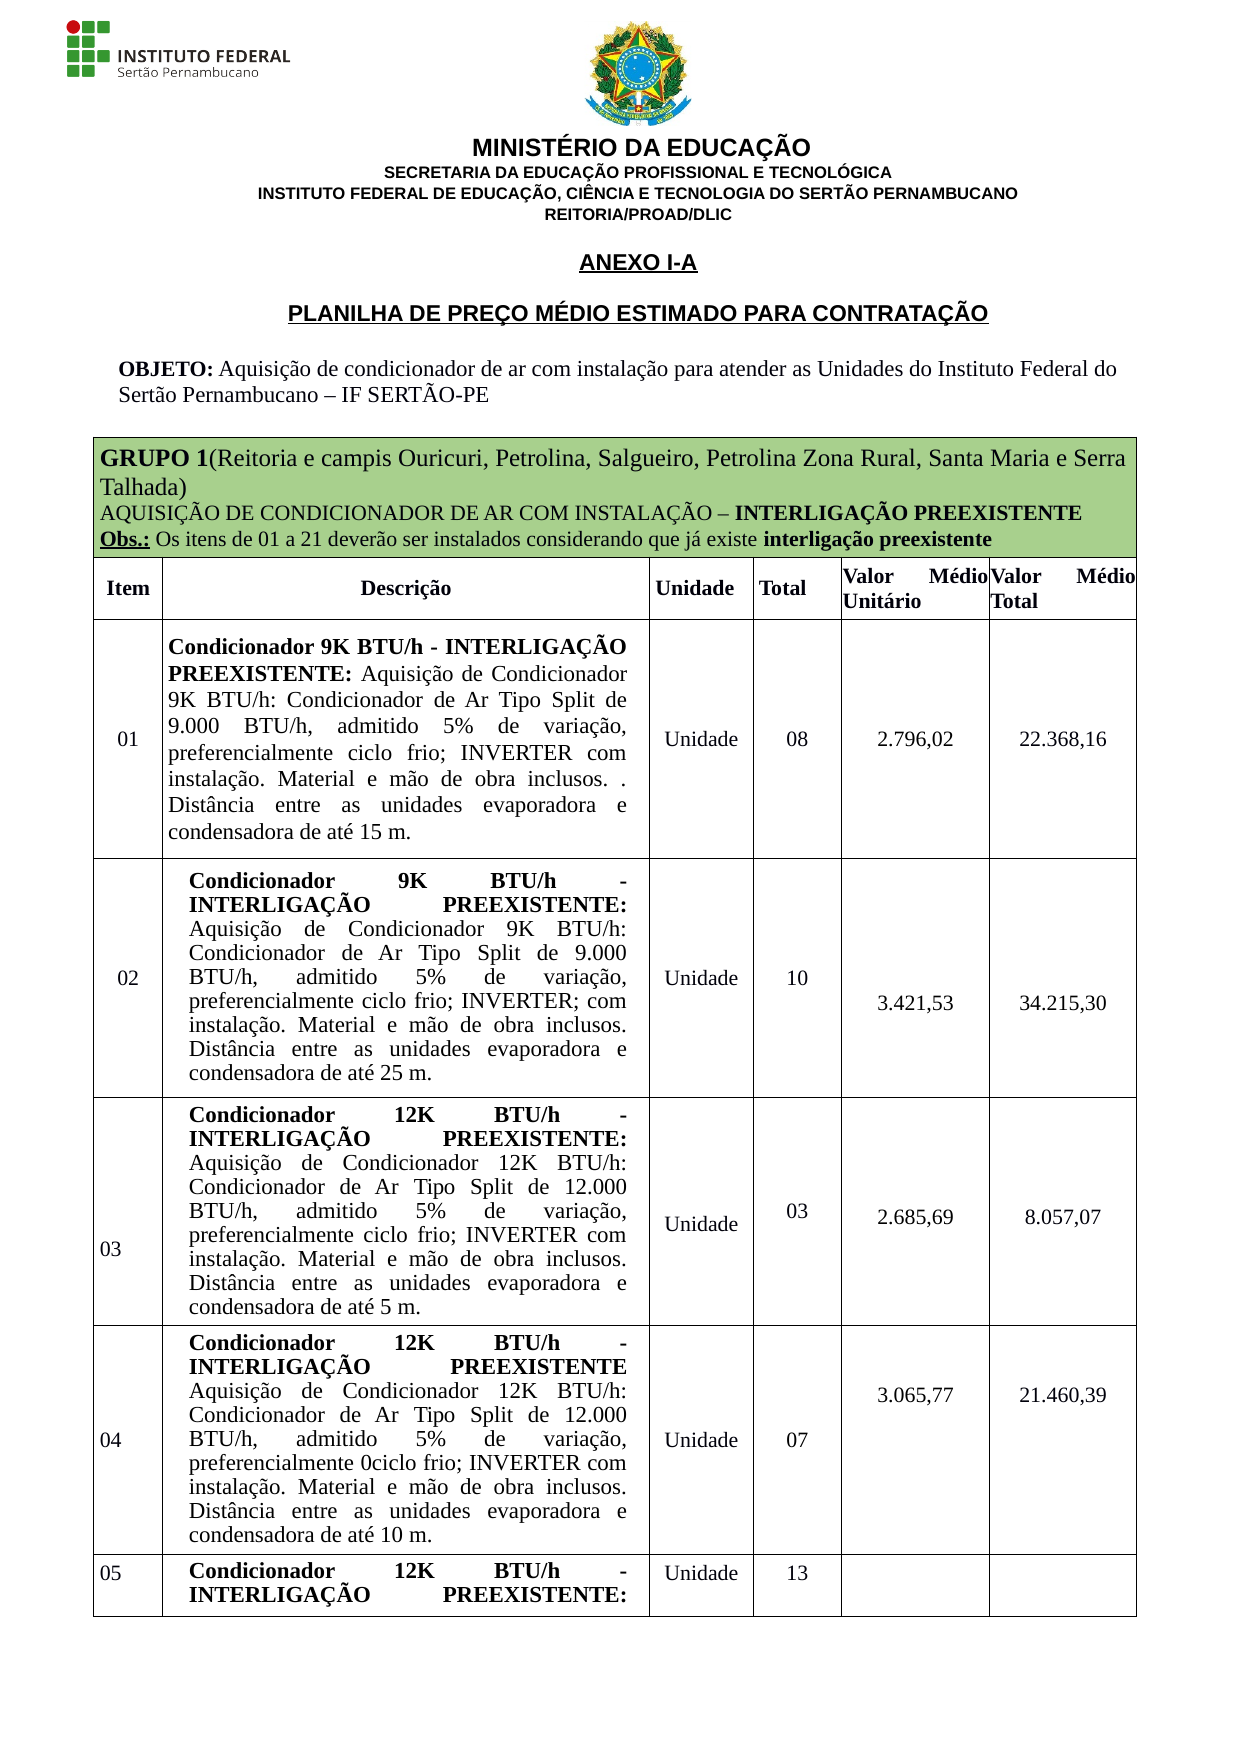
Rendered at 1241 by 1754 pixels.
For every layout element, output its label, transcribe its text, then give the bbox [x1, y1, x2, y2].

table_cell Condicionador 12K BTU/h - INTERLIGAÇÃO PREEXISTENTE Aquisição de Condicionador 12K BTU/h: Condicionador de Ar Tipo Split de 12.000 BTU/h, admitido 5% de variação, preferencialmente 0ciclo frio; INVERTER com instalação. Material e mão de obra inclusos. Distância entre as unidades evaporadora e condensadora de até 10 m. [163, 1326, 649, 1553]
text OBJETO: Aquisição de condicionador de ar com instalação para atender as Unidades do Instituto Federal do Sertão Pernambucano – IF SERTÃO-PE [118, 355, 1158, 408]
table_cell 2.796,02 [842, 620, 989, 858]
table_cell Item [94, 558, 162, 619]
table_cell Unidade [650, 1555, 753, 1616]
table_cell Condicionador 12K BTU/h - INTERLIGAÇÃO PREEXISTENTE: [163, 1555, 649, 1616]
table_cell 34.215,30 [990, 859, 1136, 1097]
table_cell 13 [754, 1555, 841, 1616]
table_cell Valor Médio Unitário [842, 558, 989, 619]
table_cell 02 [94, 859, 162, 1097]
table_cell 3.065,77 [842, 1326, 989, 1553]
table_cell 03 [94, 1098, 162, 1325]
table_cell 05 [94, 1555, 162, 1616]
text PLANILHA DE PREÇO MÉDIO ESTIMADO PARA CONTRATAÇÃO [118, 300, 1158, 326]
table_cell 2.685,69 [842, 1098, 989, 1325]
table_cell 22.368,16 [990, 620, 1136, 858]
table_cell Condicionador 9K BTU/h - INTERLIGAÇÃO PREEXISTENTE: Aquisição de Condicionador 9K BTU/h: Condicionador de Ar Tipo Split de 9.000 BTU/h, admitido 5% de variação, preferencialmente ciclo frio; INVERTER com instalação. Material e mão de obra inclusos. . Distância entre as unidades evaporadora e condensadora de até 15 m. [163, 620, 649, 858]
table_cell [990, 1555, 1136, 1616]
table_cell 03 [754, 1098, 841, 1325]
table_cell [842, 1555, 989, 1616]
table_cell 08 [754, 620, 841, 858]
table_cell 3.421,53 [842, 859, 989, 1097]
table_cell Unidade [650, 1098, 753, 1325]
text ANEXO I-A [118, 249, 1158, 275]
picture [66, 20, 291, 77]
table_cell Valor Médio Total [990, 558, 1136, 619]
table_cell 21.460,39 [990, 1326, 1136, 1553]
table_cell 01 [94, 620, 162, 858]
table_header GRUPO 1(Reitoria e campis Ouricuri, Petrolina, Salgueiro, Petrolina Zona Rural, Santa Maria e Serra Talhada) AQUISIÇÃO DE CONDICIONADOR DE AR COM INSTALAÇÃO – INTERLIGAÇÃO PREEXISTENTE Obs.: Os itens de 01 a 21 deverão ser instalados considerando que já existe interligação preexistente [94, 438, 1136, 557]
table_cell 10 [754, 859, 841, 1097]
table_cell Unidade [650, 620, 753, 858]
table_cell 04 [94, 1326, 162, 1553]
table_cell Unidade [650, 558, 753, 619]
table_cell 07 [754, 1326, 841, 1553]
table_cell Condicionador 12K BTU/h - INTERLIGAÇÃO PREEXISTENTE: Aquisição de Condicionador 12K BTU/h: Condicionador de Ar Tipo Split de 12.000 BTU/h, admitido 5% de variação, preferencialmente ciclo frio; INVERTER com instalação. Material e mão de obra inclusos. Distância entre as unidades evaporadora e condensadora de até 5 m. [163, 1098, 649, 1325]
table_cell Condicionador 9K BTU/h - INTERLIGAÇÃO PREEXISTENTE: Aquisição de Condicionador 9K BTU/h: Condicionador de Ar Tipo Split de 9.000 BTU/h, admitido 5% de variação, preferencialmente ciclo frio; INVERTER; com instalação. Material e mão de obra inclusos. Distância entre as unidades evaporadora e condensadora de até 25 m. [163, 859, 649, 1097]
picture [584, 21, 692, 126]
table_cell Descrição [163, 558, 649, 619]
table_cell Unidade [650, 1326, 753, 1553]
table_cell 8.057,07 [990, 1098, 1136, 1325]
table_cell Total [754, 558, 841, 619]
table_cell Unidade [650, 859, 753, 1097]
